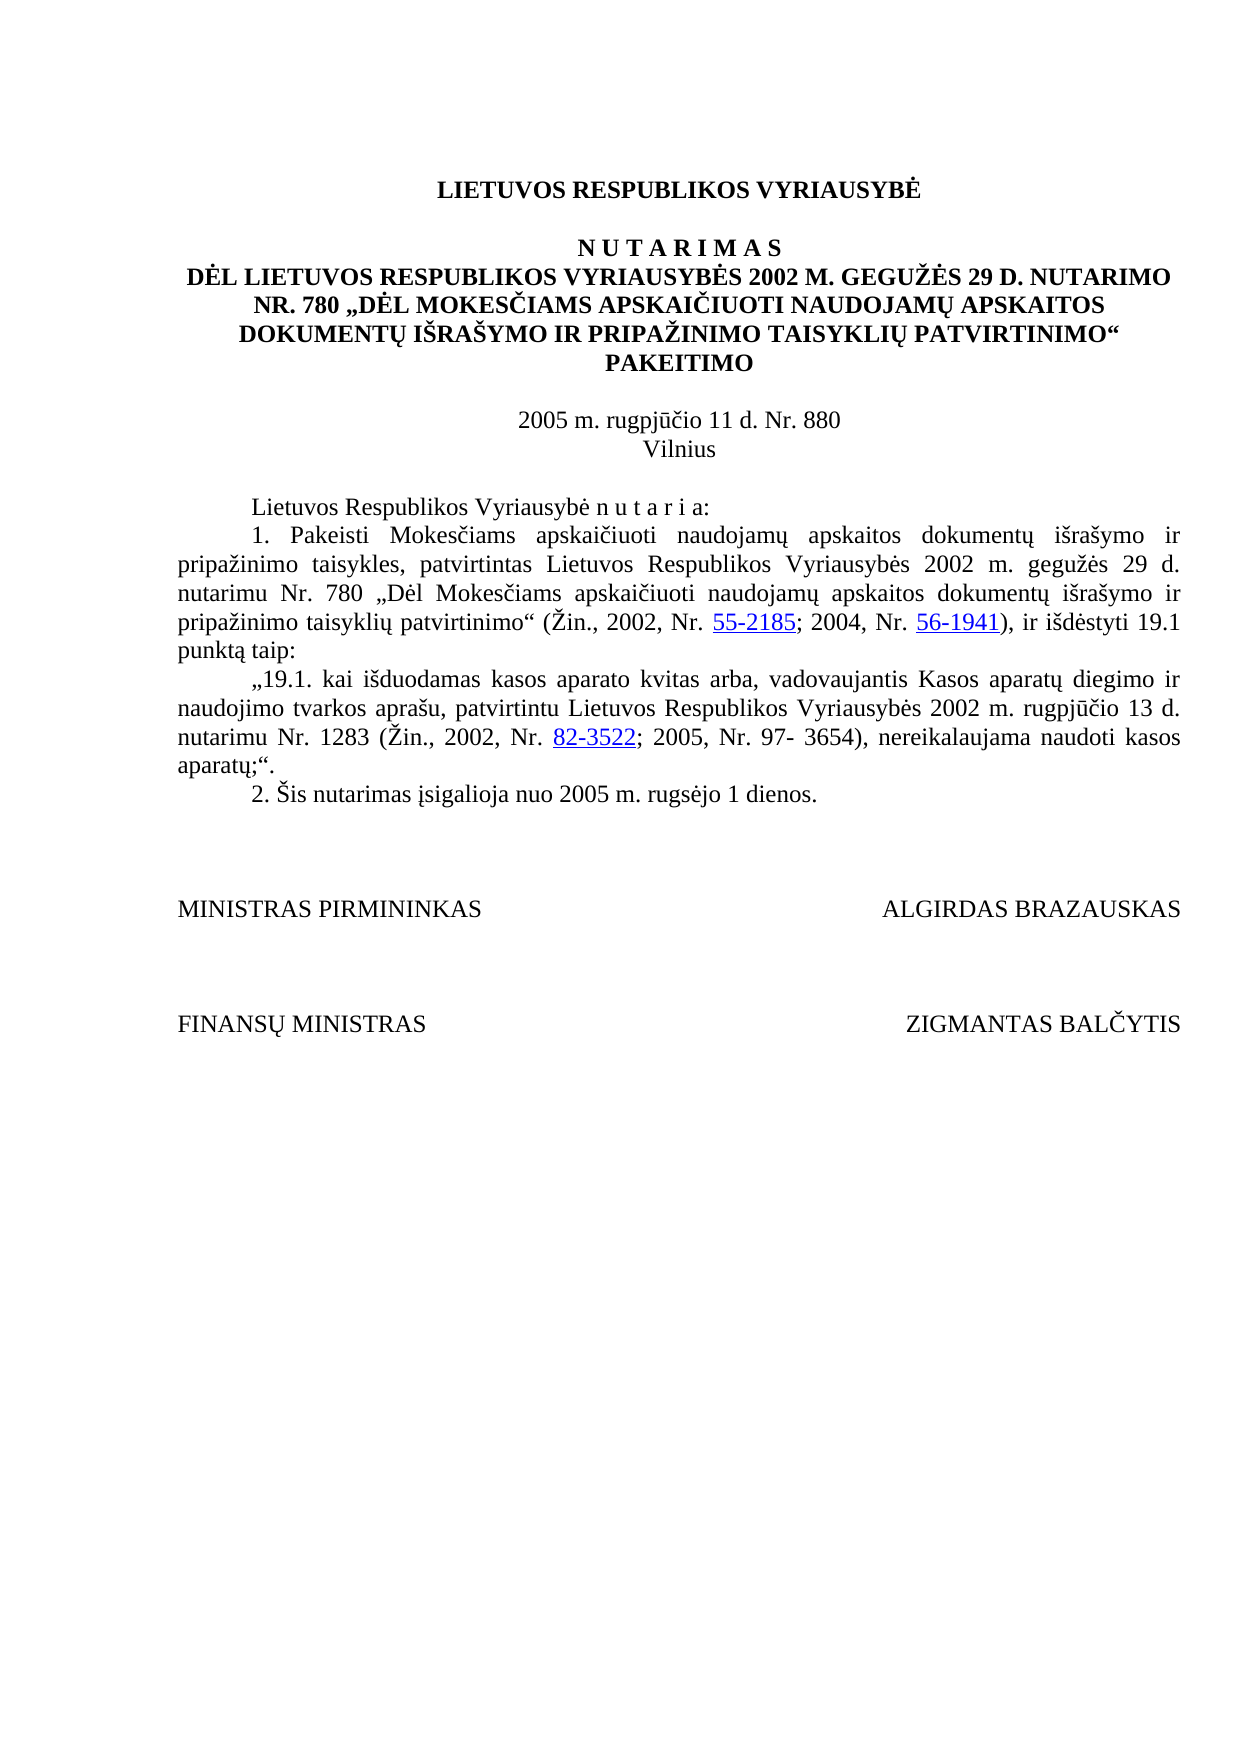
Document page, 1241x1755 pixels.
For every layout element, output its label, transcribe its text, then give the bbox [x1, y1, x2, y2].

text N U T A R I M A S [177, 233, 1181, 262]
text 2005 m. rugpjūčio 11 d. Nr. 880 [177, 406, 1181, 434]
text FINANSŲ MINISTRAS ZIGMANTAS BALČYTIS [177, 1009, 1181, 1038]
text LIETUVOS RESPUBLIKOS VYRIAUSYBĖ [177, 176, 1181, 204]
text Vilnius [177, 434, 1181, 463]
text Lietuvos Respublikos Vyriausybė nutaria: [177, 492, 1181, 521]
text DĖL LIETUVOS RESPUBLIKOS VYRIAUSYBĖS 2002 M. GEGUŽĖS 29 D. NUTARIMO NR. 780 „DĖL MOKESČIAMS APSKAIČIUOTI NAUDOJAMŲ APSKAITOS DOKUMENTŲ IŠRAŠYMO IR PRIPAŽINIMO TAISYKLIŲ PATVIRTINIMO“ PAKEITIMO [177, 262, 1181, 377]
text „19.1. kai išduodamas kasos aparato kvitas arba, vadovaujantis Kasos aparatų diegimo ir naudojimo tvarkos aprašu, patvirtintu Lietuvos Respublikos Vyriausybės 2002 m. rugpjūčio 13 d. nutarimu Nr. 1283 (Žin., 2002, Nr. 82-3522; 2005, Nr. 97- 3654), nereikalaujama naudoti kasos aparatų;“. [177, 664, 1181, 779]
text MINISTRAS PIRMININKAS ALGIRDAS BRAZAUSKAS [177, 894, 1181, 923]
text 1. Pakeisti Mokesčiams apskaičiuoti naudojamų apskaitos dokumentų išrašymo ir pripažinimo taisykles, patvirtintas Lietuvos Respublikos Vyriausybės 2002 m. gegužės 29 d. nutarimu Nr. 780 „Dėl Mokesčiams apskaičiuoti naudojamų apskaitos dokumentų išrašymo ir pripažinimo taisyklių patvirtinimo“ (Žin., 2002, Nr. 55-2185; 2004, Nr. 56-1941), ir išdėstyti 19.1 punktą taip: [177, 521, 1181, 664]
text 2. Šis nutarimas įsigalioja nuo 2005 m. rugsėjo 1 dienos. [177, 779, 1181, 808]
